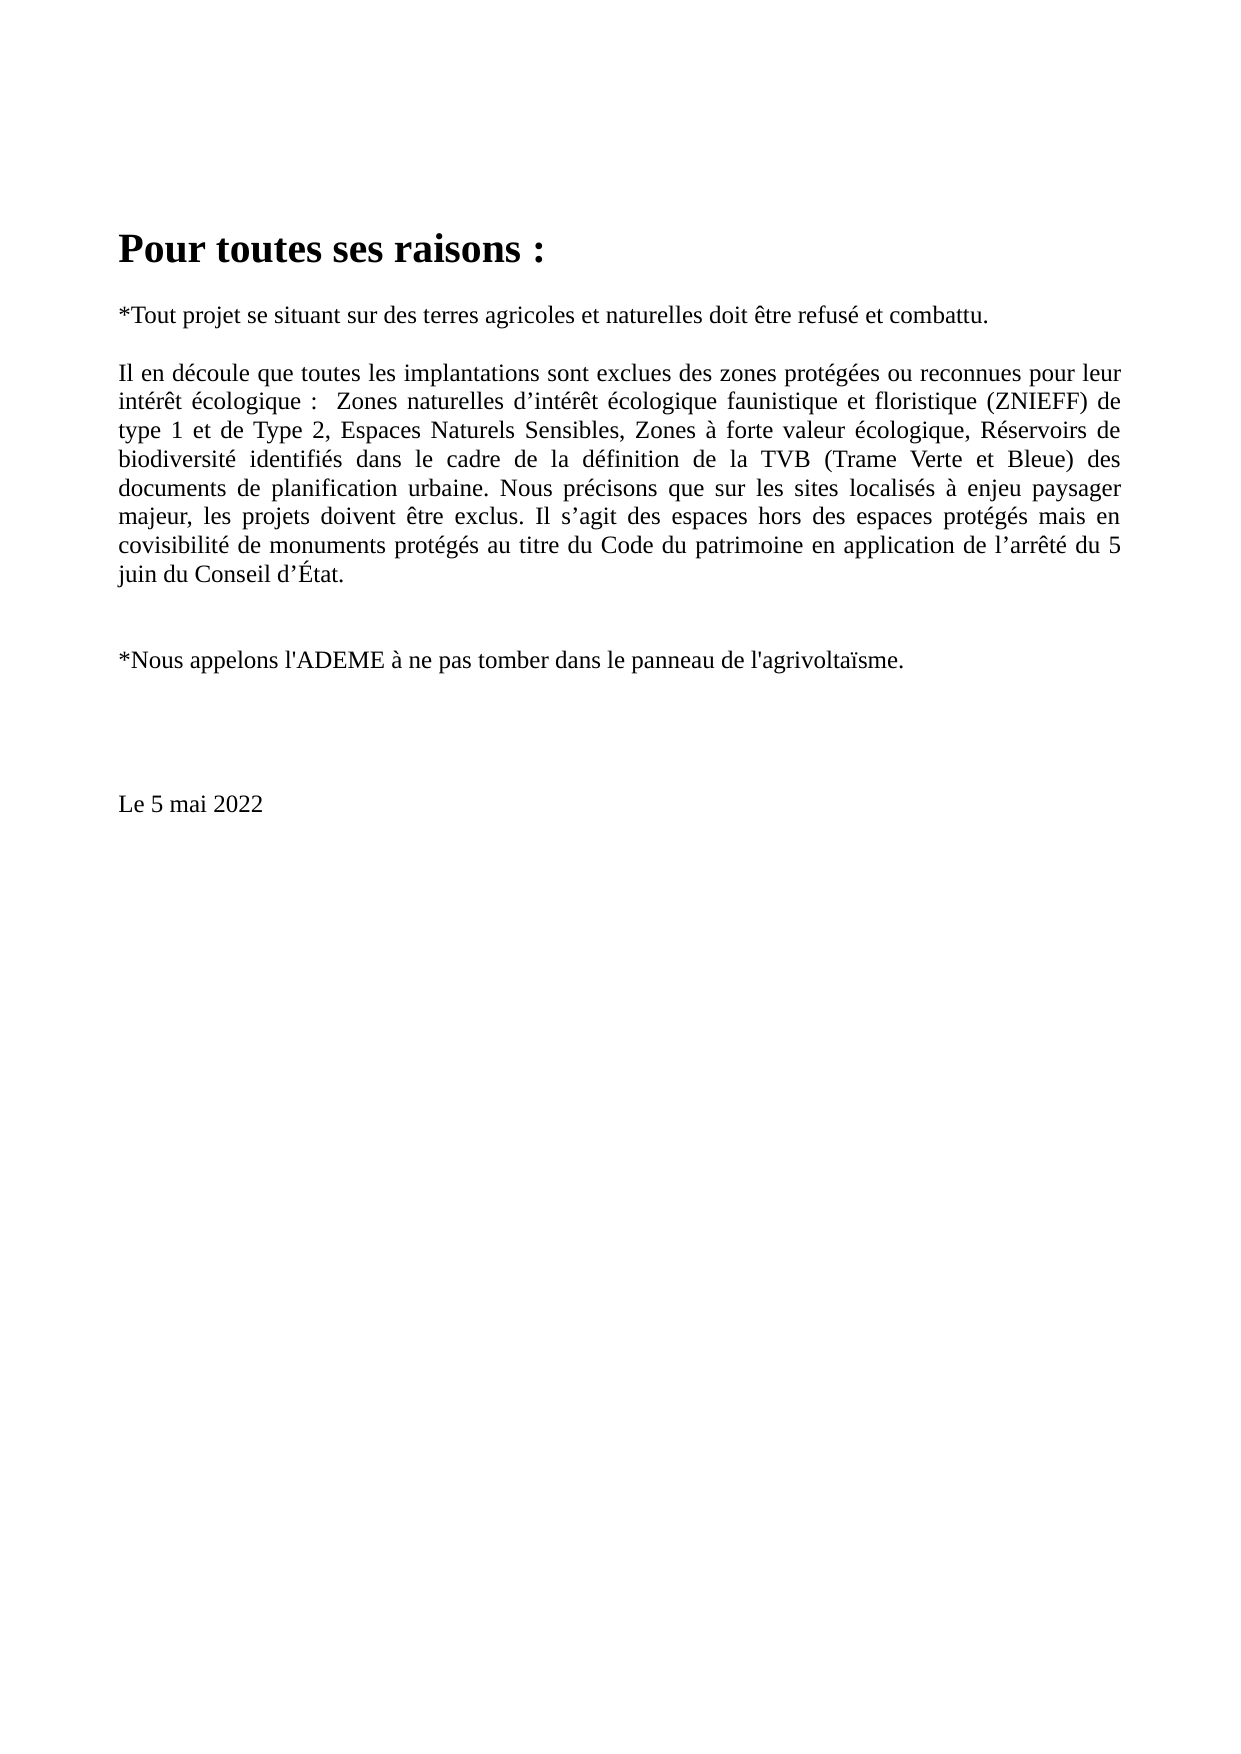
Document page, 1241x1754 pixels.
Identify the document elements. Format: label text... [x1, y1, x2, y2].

text *Tout projet se situant sur des terres agricoles et naturelles doit être refusé et combattu. [118, 300, 1122, 329]
text Le 5 mai 2022 [118, 789, 1122, 818]
text Il en découle que toutes les implantations sont exclues des zones protégées ou reconnues pour leur intérêt écologique : Zones naturelles d’intérêt écologique faunistique et floristique (ZNIEFF) de type 1 et de Type 2, Espaces Naturels Sensibles, Zones à forte valeur écologique, Réservoirs de biodiversité identifiés dans le cadre de la définition de la TVB (Trame Verte et Bleue) des documents de planification urbaine. Nous précisons que sur les sites localisés à enjeu paysager majeur, les projets doivent être exclus. Il s’agit des espaces hors des espaces protégés mais en covisibilité de monuments protégés au titre du Code du patrimoine en application de l’arrêté du 5 juin du Conseil d’État. [118, 358, 1122, 588]
text *Nous appelons l'ADEME à ne pas tomber dans le panneau de l'agrivoltaïsme. [118, 645, 1122, 674]
text Pour toutes ses raisons : [118, 223, 1122, 271]
